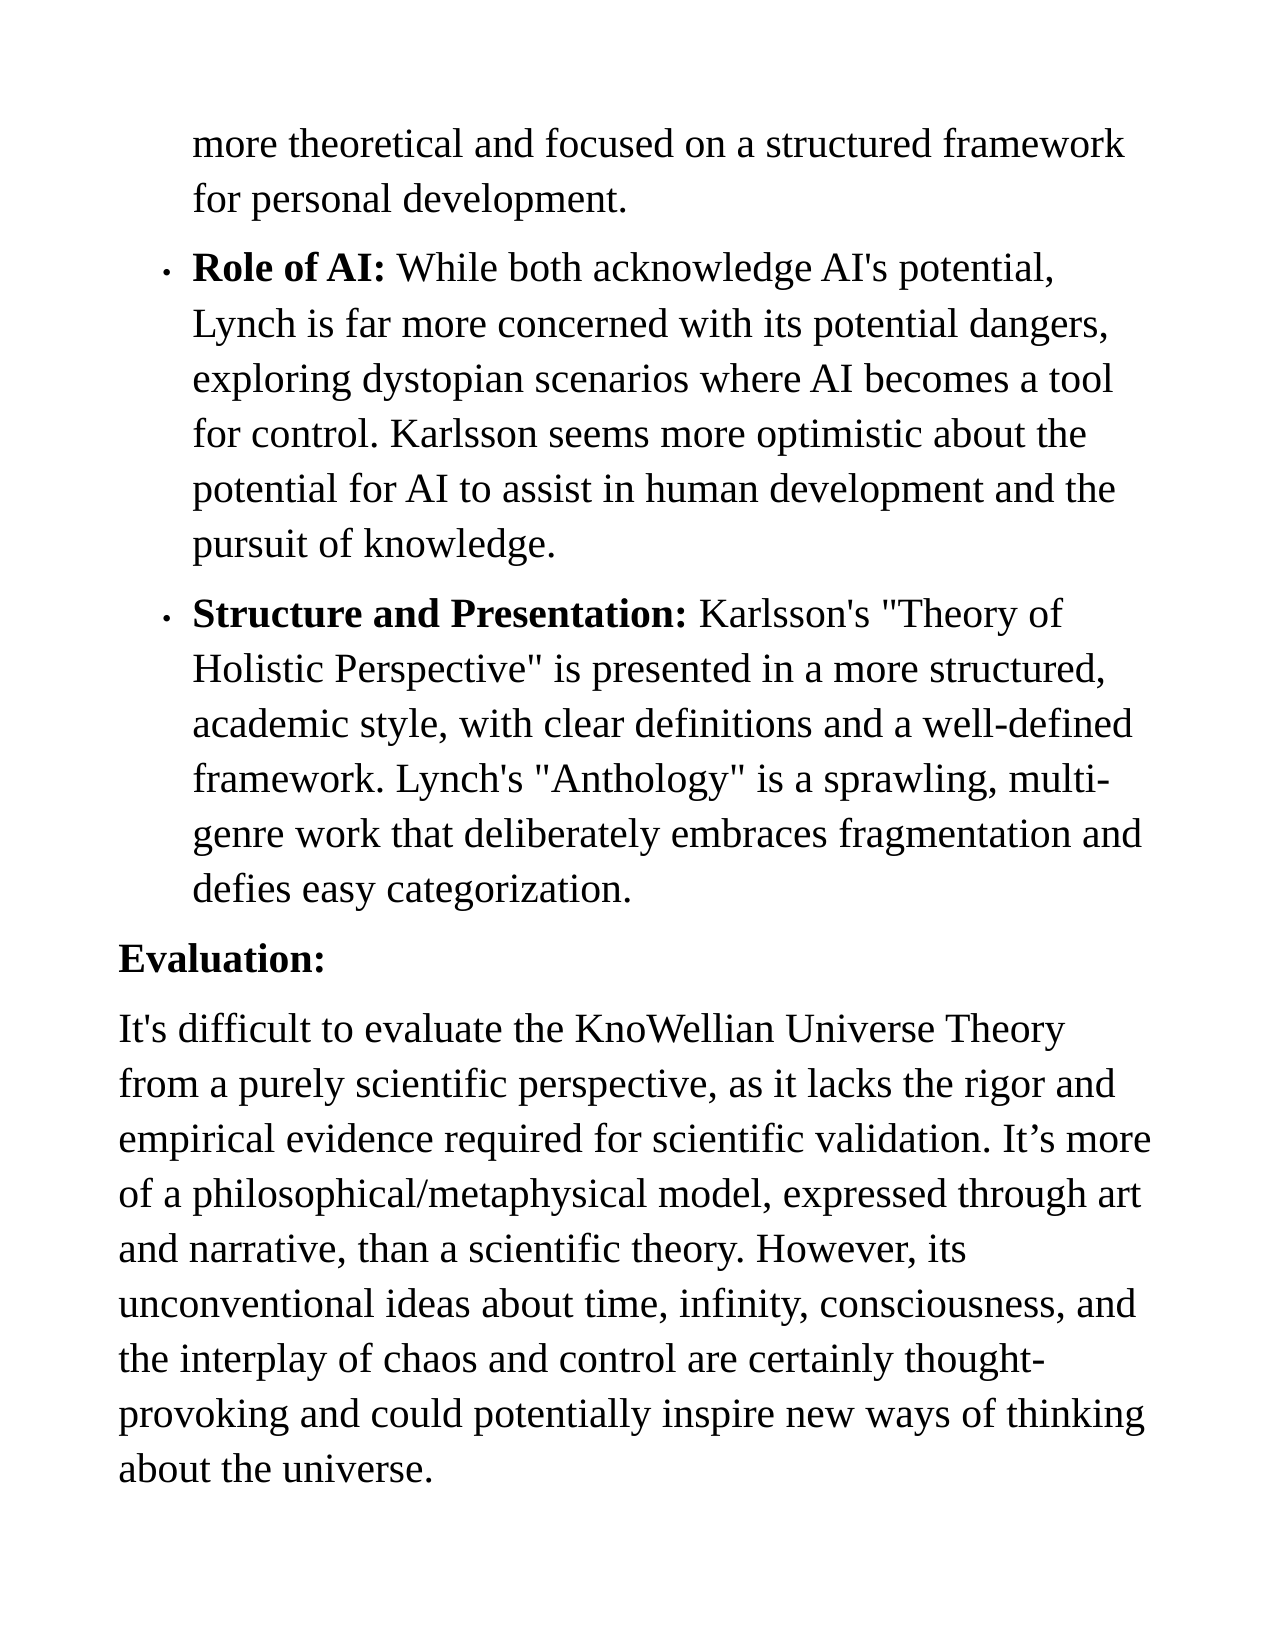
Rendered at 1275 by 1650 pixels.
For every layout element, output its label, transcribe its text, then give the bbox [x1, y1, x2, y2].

text Evaluation: [118, 933, 1157, 981]
list Role of AI: While both acknowledge AI's potential, Lynch is far more concerned with its potential dangers, exploring dystopian scenarios where AI becomes a tool for control. Karlsson seems more optimistic about the potential for AI to assist in human development and the pursuit of knowledge. [162, 243, 1157, 566]
text It's difficult to evaluate the KnoWellian Universe Theory from a purely scientific perspective, as it lacks the rigor and empirical evidence required for scientific validation. It’s more of a philosophical/metaphysical model, expressed through art and narrative, than a scientific theory. However, its unconventional ideas about time, infinity, consciousness, and the interplay of chaos and control are certainly thought-provoking and could potentially inspire new ways of thinking about the universe. [118, 1003, 1157, 1492]
list more theoretical and focused on a structured framework for personal development. [162, 118, 1157, 221]
list Structure and Presentation: Karlsson's "Theory of Holistic Perspective" is presented in a more structured, academic style, with clear definitions and a well-defined framework. Lynch's "Anthology" is a sprawling, multi-genre work that deliberately embraces fragmentation and defies easy categorization. [162, 588, 1157, 912]
